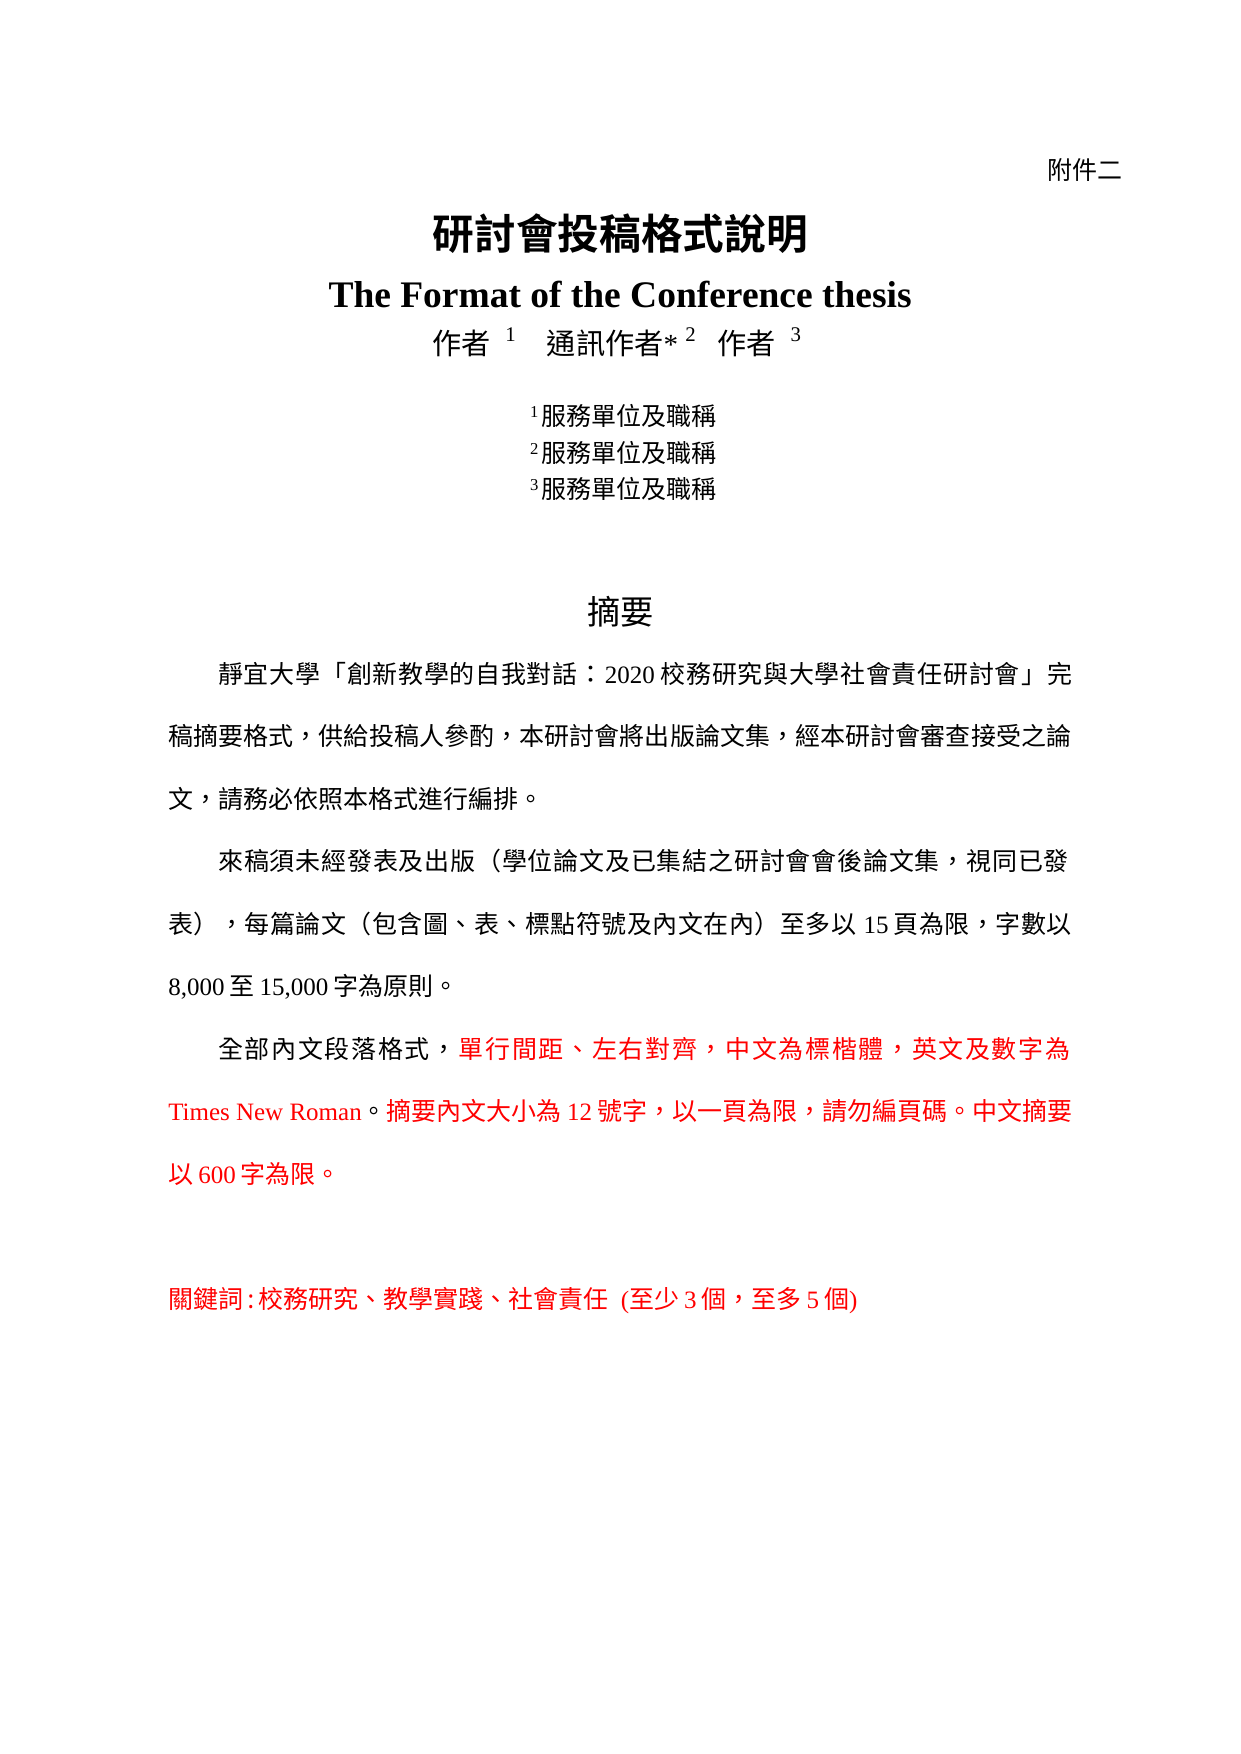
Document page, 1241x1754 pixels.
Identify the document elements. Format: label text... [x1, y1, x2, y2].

text 來稿須未經發表及出版（學位論文及已集結之研討會會後論文集，視同已發表），每篇論文（包含圖、表、標點符號及內文在內）至多以15頁為限，字數以8,000至15,000字為原則。 [168, 818, 1072, 1006]
text 摘要 [118, 568, 1122, 631]
subtitle 3服務單位及職稱 [133, 469, 1113, 506]
text 附件二 [118, 127, 1122, 189]
text 研討會投稿格式說明 [118, 189, 1122, 252]
subtitle 1服務單位及職稱 [133, 397, 1113, 433]
subtitle 2服務單位及職稱 [133, 433, 1113, 469]
text 關鍵詞:校務研究、教學實踐、社會責任 (至少3個，至多5個) [118, 1256, 1122, 1318]
text The Format of the Conference thesis [118, 252, 1122, 314]
text 靜宜大學「創新教學的自我對話：2020校務研究與大學社會責任研討會」完稿摘要格式，供給投稿人參酌，本研討會將出版論文集，經本研討會審查接受之論文，請務必依照本格式進行編排。 [168, 631, 1072, 818]
text 作者 1 通訊作者* 2 作者 3 [126, 314, 1122, 363]
text 全部內文段落格式，單行間距、左右對齊，中文為標楷體，英文及數字為Times New Roman。摘要內文大小為12號字，以一頁為限，請勿編頁碼。中文摘要以600字為限。 [168, 1006, 1072, 1193]
